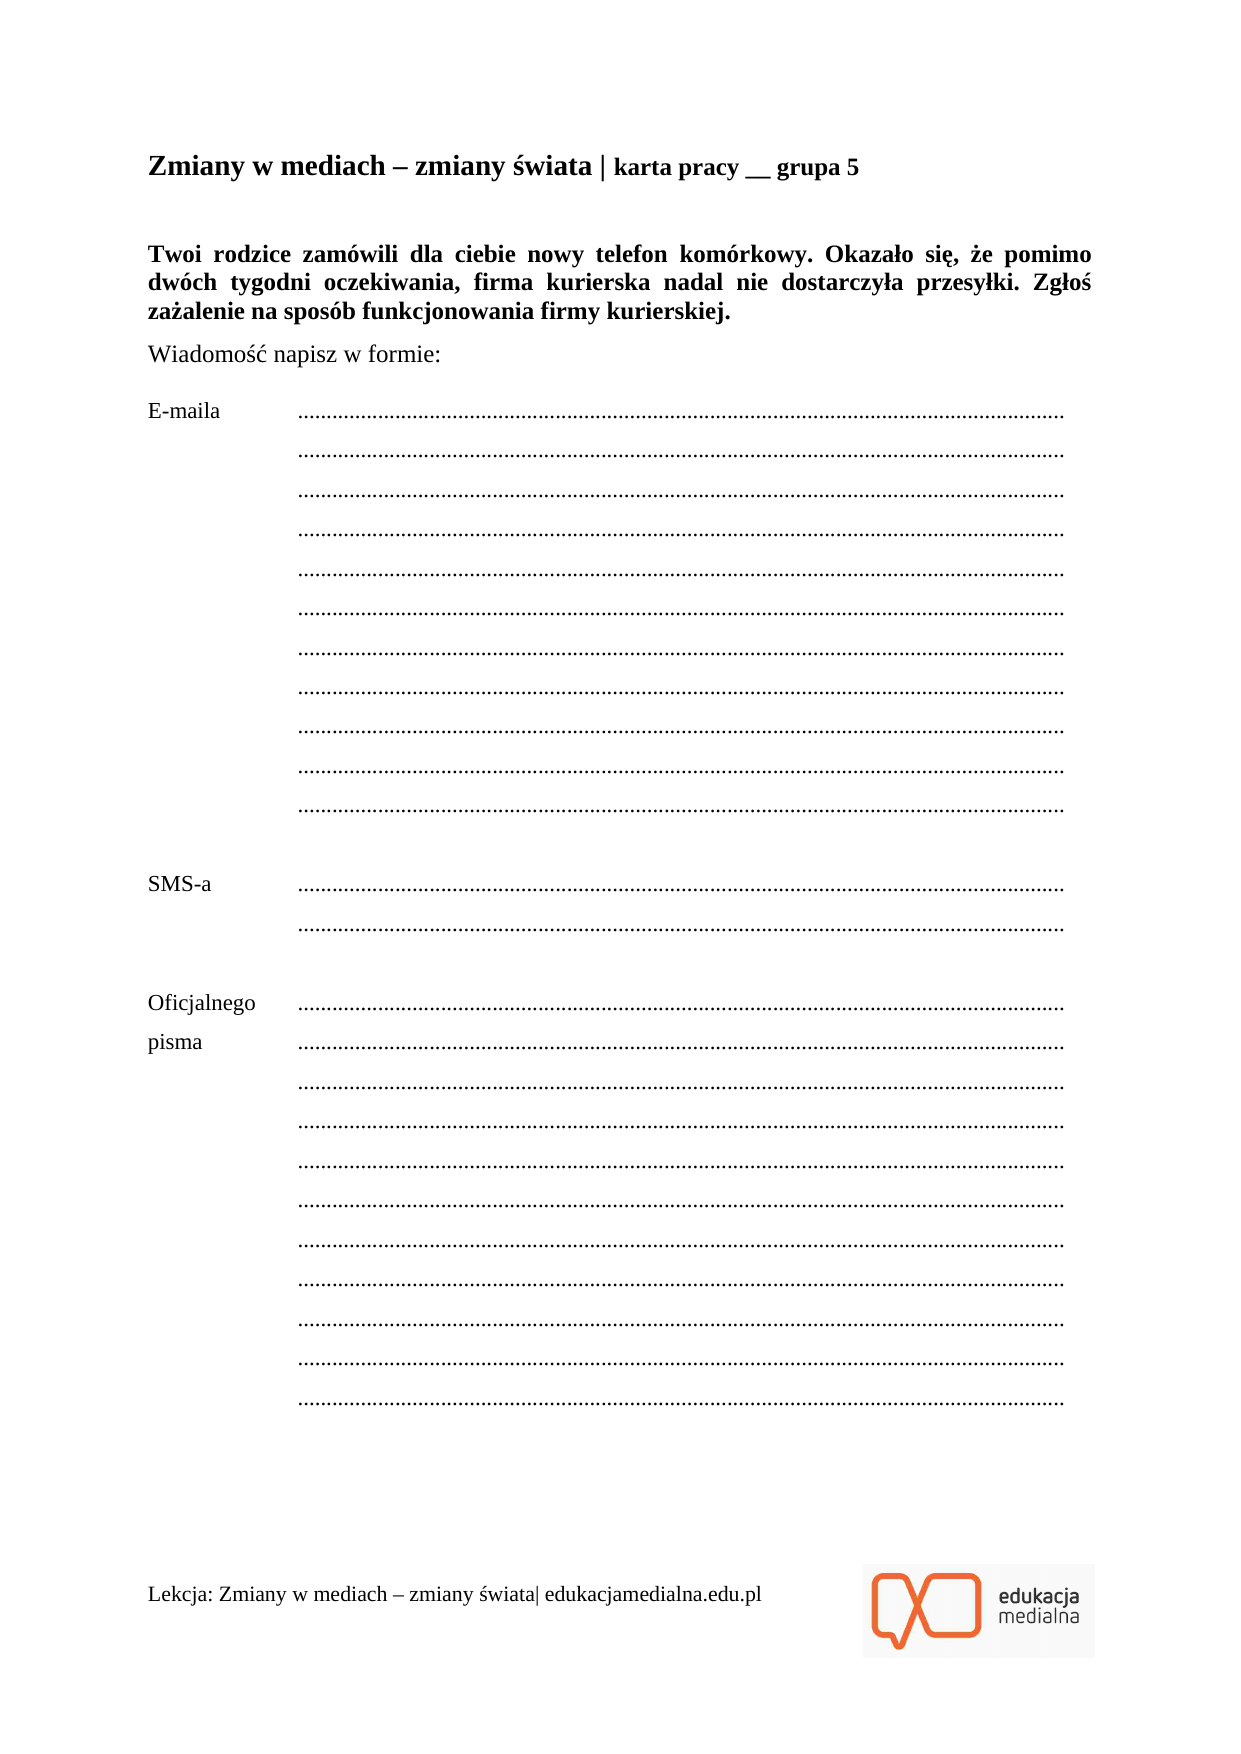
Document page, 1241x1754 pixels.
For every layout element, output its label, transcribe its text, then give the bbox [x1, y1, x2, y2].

text Twoi rodzice zamówili dla ciebie nowy telefon komórkowy. Okazało się, że pomimo dwóch tygodni oczekiwania, firma kurierska nadal nie dostarczyła przesyłki. Zgłoś zażalenie na sposób funkcjonowania firmy kurierskiej. [148, 239, 1093, 325]
text SMS-a [148, 871, 1093, 936]
text E-maila [148, 397, 1093, 818]
text Wiadomość napisz w formie: [148, 339, 1093, 368]
text Oficjalnego [148, 989, 1093, 1015]
text pisma [148, 1028, 1093, 1410]
text Zmiany w mediach – zmiany świata | karta pracy __ grupa 5 [148, 148, 1093, 181]
picture [863, 1564, 1095, 1658]
